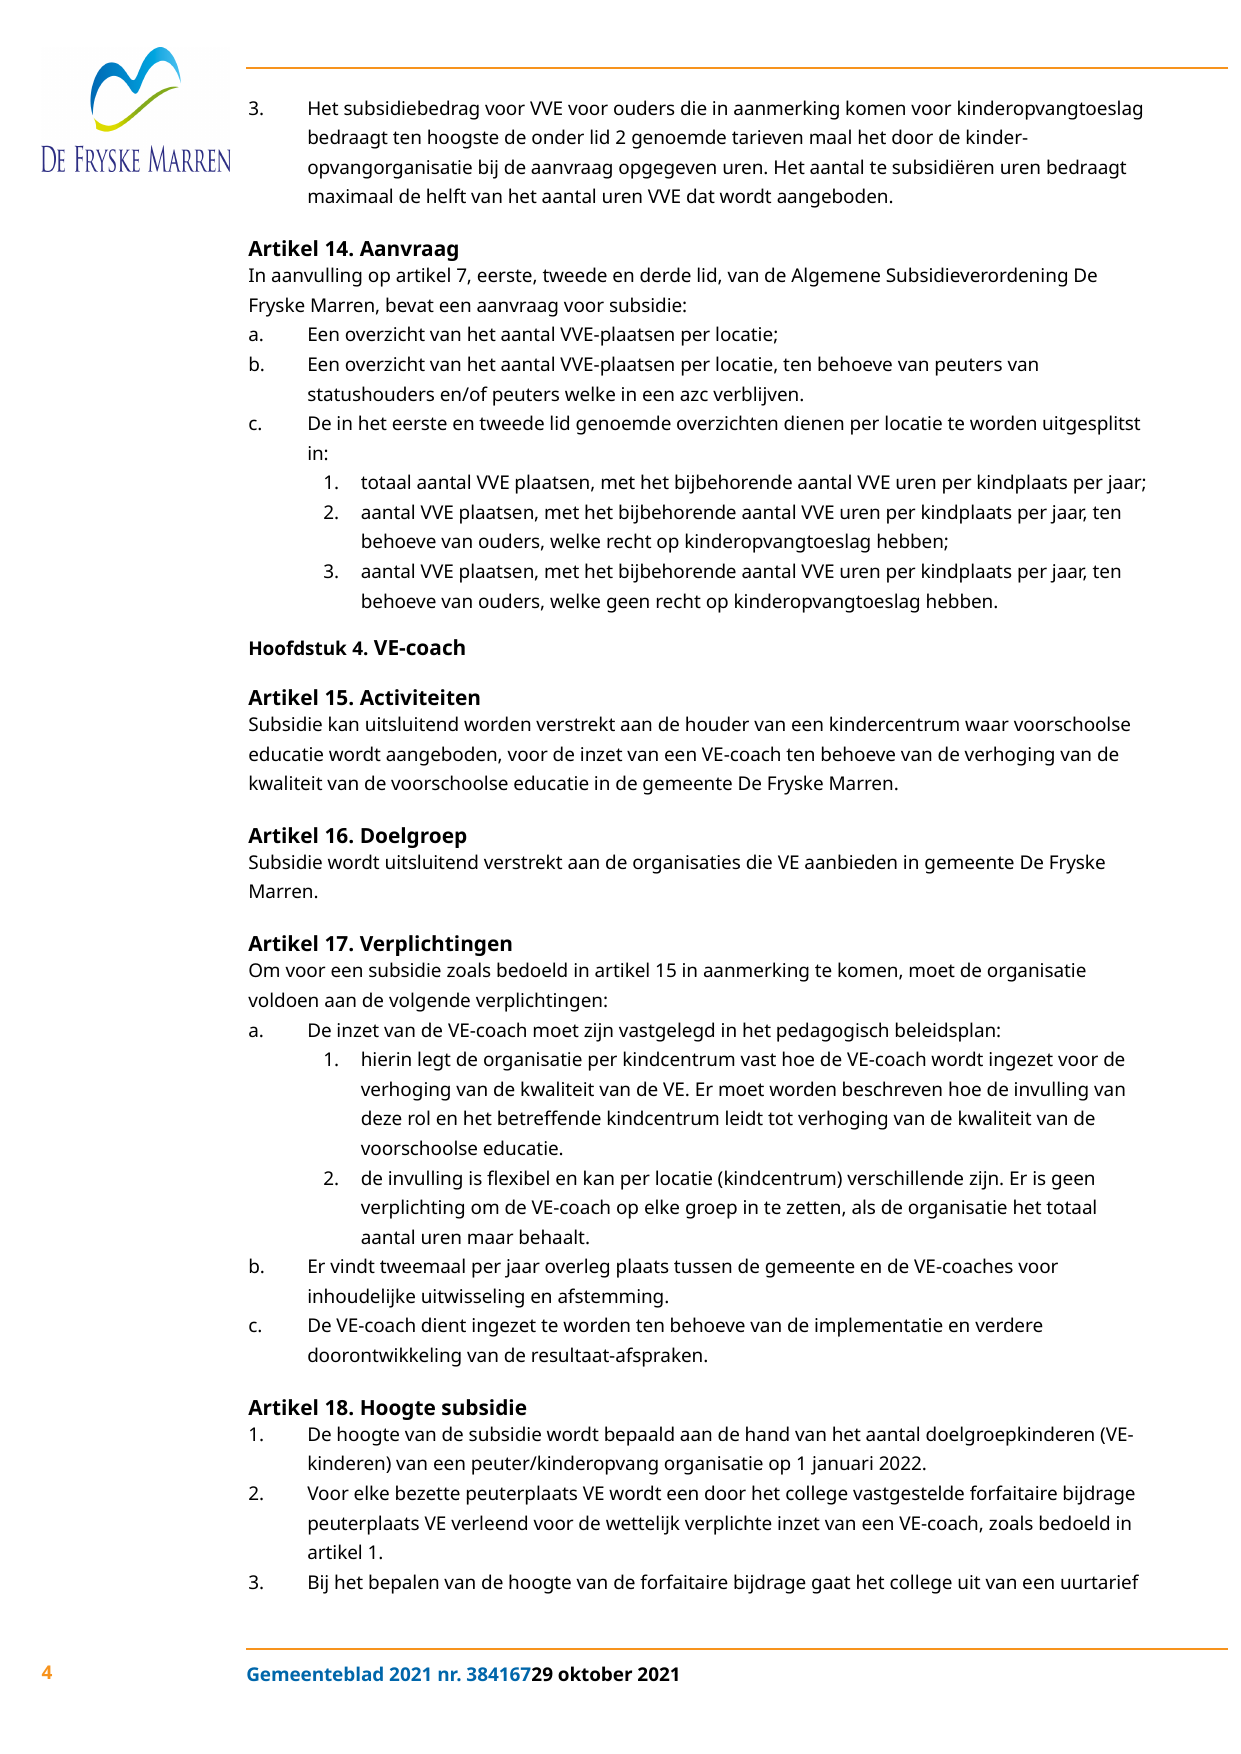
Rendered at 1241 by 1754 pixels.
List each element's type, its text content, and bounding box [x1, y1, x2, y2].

picture [41, 47, 231, 172]
text Hoofdstuk 4. VE-coach [248, 633, 1152, 662]
list hierin legt de organisatie per kindcentrum vast hoe de VE-coach wordt ingezet voor de verhoging van de kwaliteit van de VE. Er moet worden beschreven hoe de invulling van deze rol en het betreffende kindcentrum leidt tot verhoging van de kwaliteit van de voorschoolse educatie. [323, 1046, 1152, 1161]
list aantal VVE plaatsen, met het bijbehorende aantal VVE uren per kindplaats per jaar, ten behoeve van ouders, welke geen recht op kinderopvangtoeslag hebben. [323, 558, 1152, 613]
list De in het eerste en tweede lid genoemde overzichten dienen per locatie te worden uitgesplitst in: [248, 410, 1152, 466]
text Artikel 14. Aanvraag [248, 234, 1152, 262]
list totaal aantal VVE plaatsen, met het bijbehorende aantal VVE uren per kindplaats per jaar; [323, 469, 1152, 495]
list aantal VVE plaatsen, met het bijbehorende aantal VVE uren per kindplaats per jaar, ten behoeve van ouders, welke recht op kinderopvangtoeslag hebben; [323, 499, 1152, 554]
text Artikel 18. Hoogte subsidie [248, 1393, 1152, 1421]
list Voor elke bezette peuterplaats VE wordt een door het college vastgestelde forfaitaire bijdrage peuterplaats VE verleend voor de wettelijk verplichte inzet van een VE-coach, zoals bedoeld in artikel 1. [248, 1480, 1152, 1565]
list Het subsidiebedrag voor VVE voor ouders die in aanmerking komen voor kinderopvangtoeslag bedraagt ten hoogste de onder lid 2 genoemde tarieven maal het door de kinder- opvangorganisatie bij de aanvraag opgegeven uren. Het aantal te subsidiëren uren bedraagt maximaal de helft van het aantal uren VVE dat wordt aangeboden. [248, 95, 1152, 209]
text Subsidie kan uitsluitend worden verstrekt aan de houder van een kindercentrum waar voorschoolse educatie wordt aangeboden, voor de inzet van een VE-coach ten behoeve van de verhoging van de kwaliteit van de voorschoolse educatie in de gemeente De Fryske Marren. [248, 711, 1152, 796]
text Om voor een subsidie zoals bedoeld in artikel 15 in aanmerking te komen, moet de organisatie voldoen aan de volgende verplichtingen: [248, 958, 1152, 1013]
text Artikel 17. Verplichtingen [248, 929, 1152, 958]
text Subsidie wordt uitsluitend verstrekt aan de organisaties die VE aanbieden in gemeente De Fryske Marren. [248, 849, 1152, 904]
list de invulling is flexibel en kan per locatie (kindcentrum) verschillende zijn. Er is geen verplichting om de VE-coach op elke groep in te zetten, als de organisatie het totaal aantal uren maar behaalt. [323, 1165, 1152, 1249]
text Artikel 15. Activiteiten [248, 683, 1152, 711]
list Bij het bepalen van de hoogte van de forfaitaire bijdrage gaat het college uit van een uurtarief [248, 1569, 1152, 1595]
list Er vindt tweemaal per jaar overleg plaats tussen de gemeente en de VE-coaches voor inhoudelijke uitwisseling en afstemming. [248, 1253, 1152, 1309]
list Een overzicht van het aantal VVE-plaatsen per locatie, ten behoeve van peuters van statushouders en/of peuters welke in een azc verblijven. [248, 351, 1152, 406]
list De hoogte van de subsidie wordt bepaald aan de hand van het aantal doelgroepkinderen (VE-kinderen) van een peuter/kinderopvang organisatie op 1 januari 2022. [248, 1421, 1152, 1476]
text In aanvulling op artikel 7, eerste, tweede en derde lid, van de Algemene Subsidieverordening De Fryske Marren, bevat een aanvraag voor subsidie: [248, 262, 1152, 318]
text Artikel 16. Doelgroep [248, 821, 1152, 849]
list Een overzicht van het aantal VVE-plaatsen per locatie; [248, 322, 1152, 347]
list De VE-coach dient ingezet te worden ten behoeve van de implementatie en verdere doorontwikkeling van de resultaat-afspraken. [248, 1313, 1152, 1368]
list De inzet van de VE-coach moet zijn vastgelegd in het pedagogisch beleidsplan: [248, 1017, 1152, 1042]
